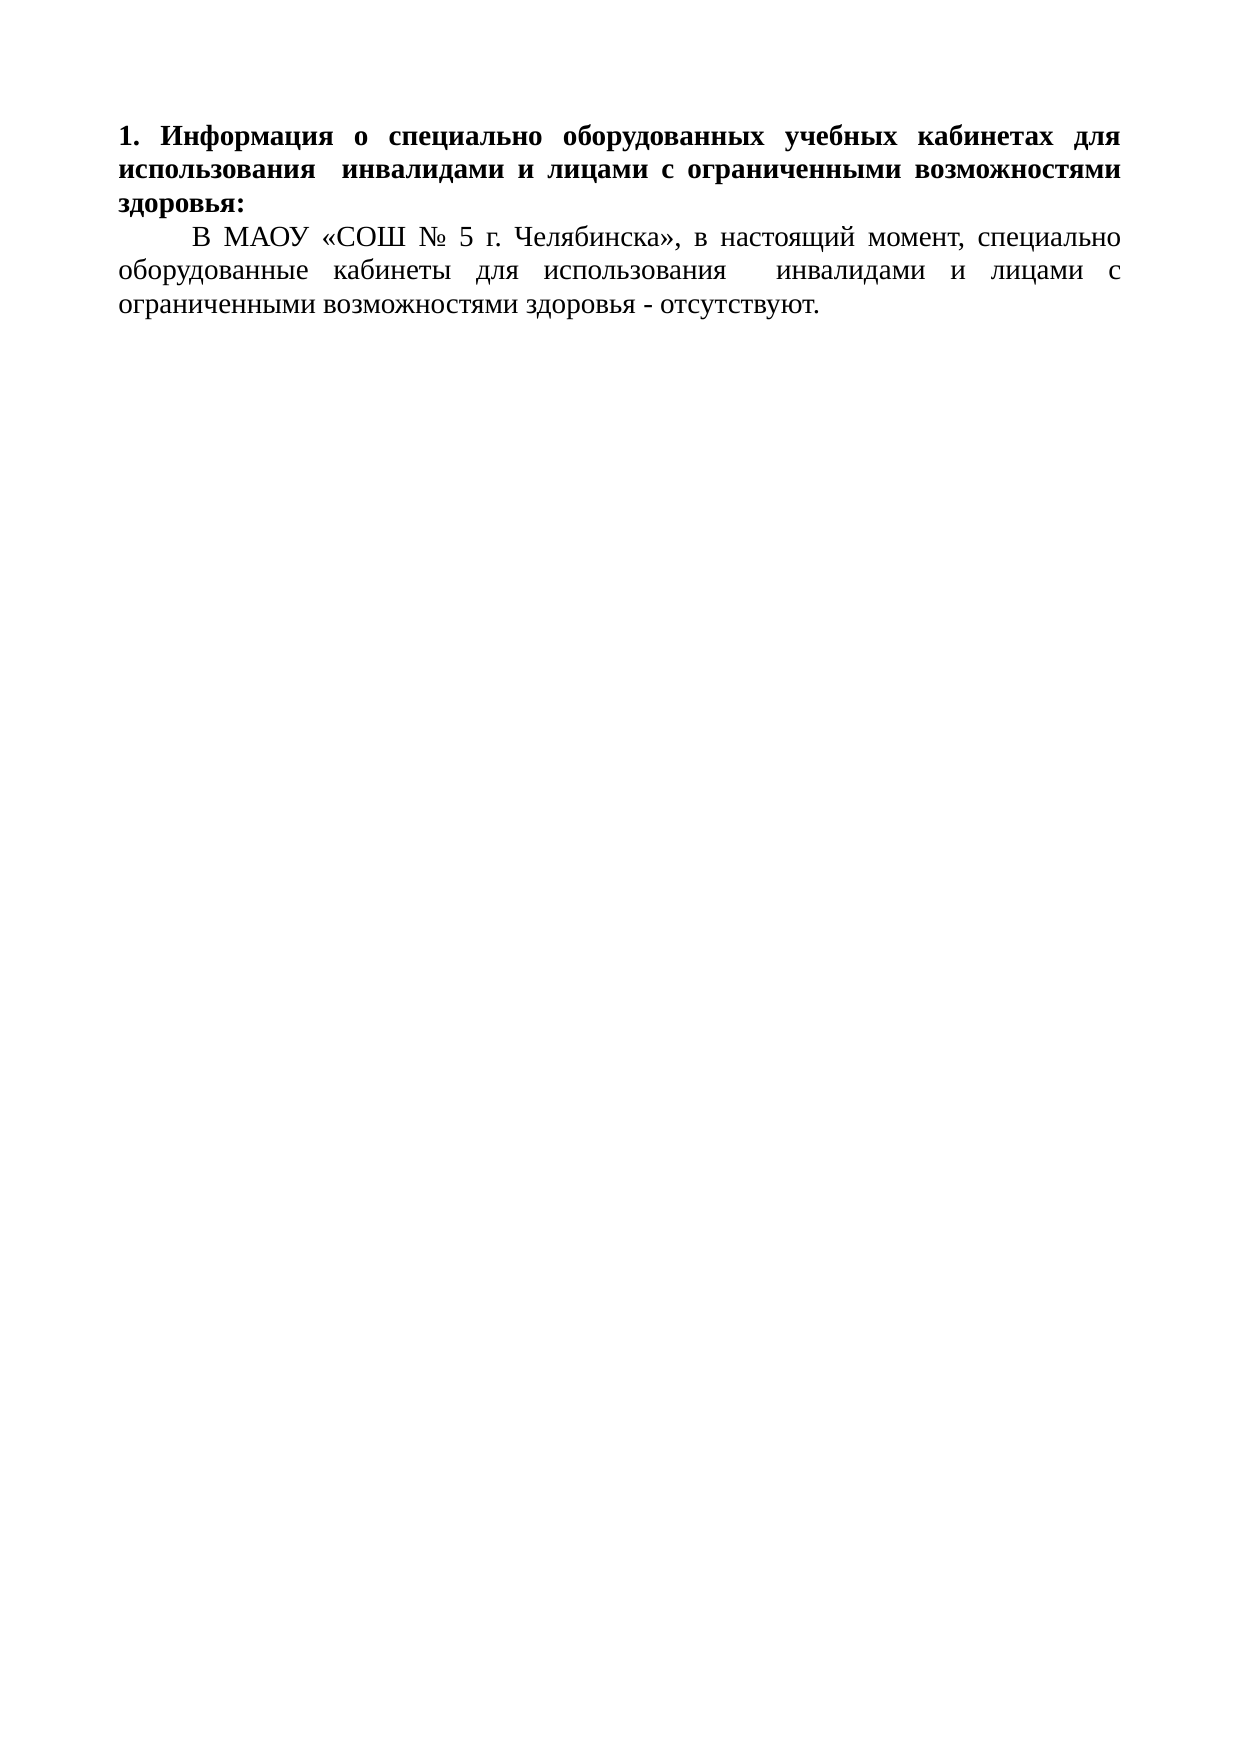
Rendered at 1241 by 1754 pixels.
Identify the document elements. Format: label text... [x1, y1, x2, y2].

text В МАОУ «СОШ № 5 г. Челябинска», в настоящий момент, специально оборудованные кабинеты для использования инвалидами и лицами с ограниченными возможностями здоровья - отсутствуют. [118, 219, 1122, 319]
text 1. Информация о специально оборудованных учебных кабинетах для использования инвалидами и лицами с ограниченными возможностями здоровья: [118, 118, 1122, 219]
